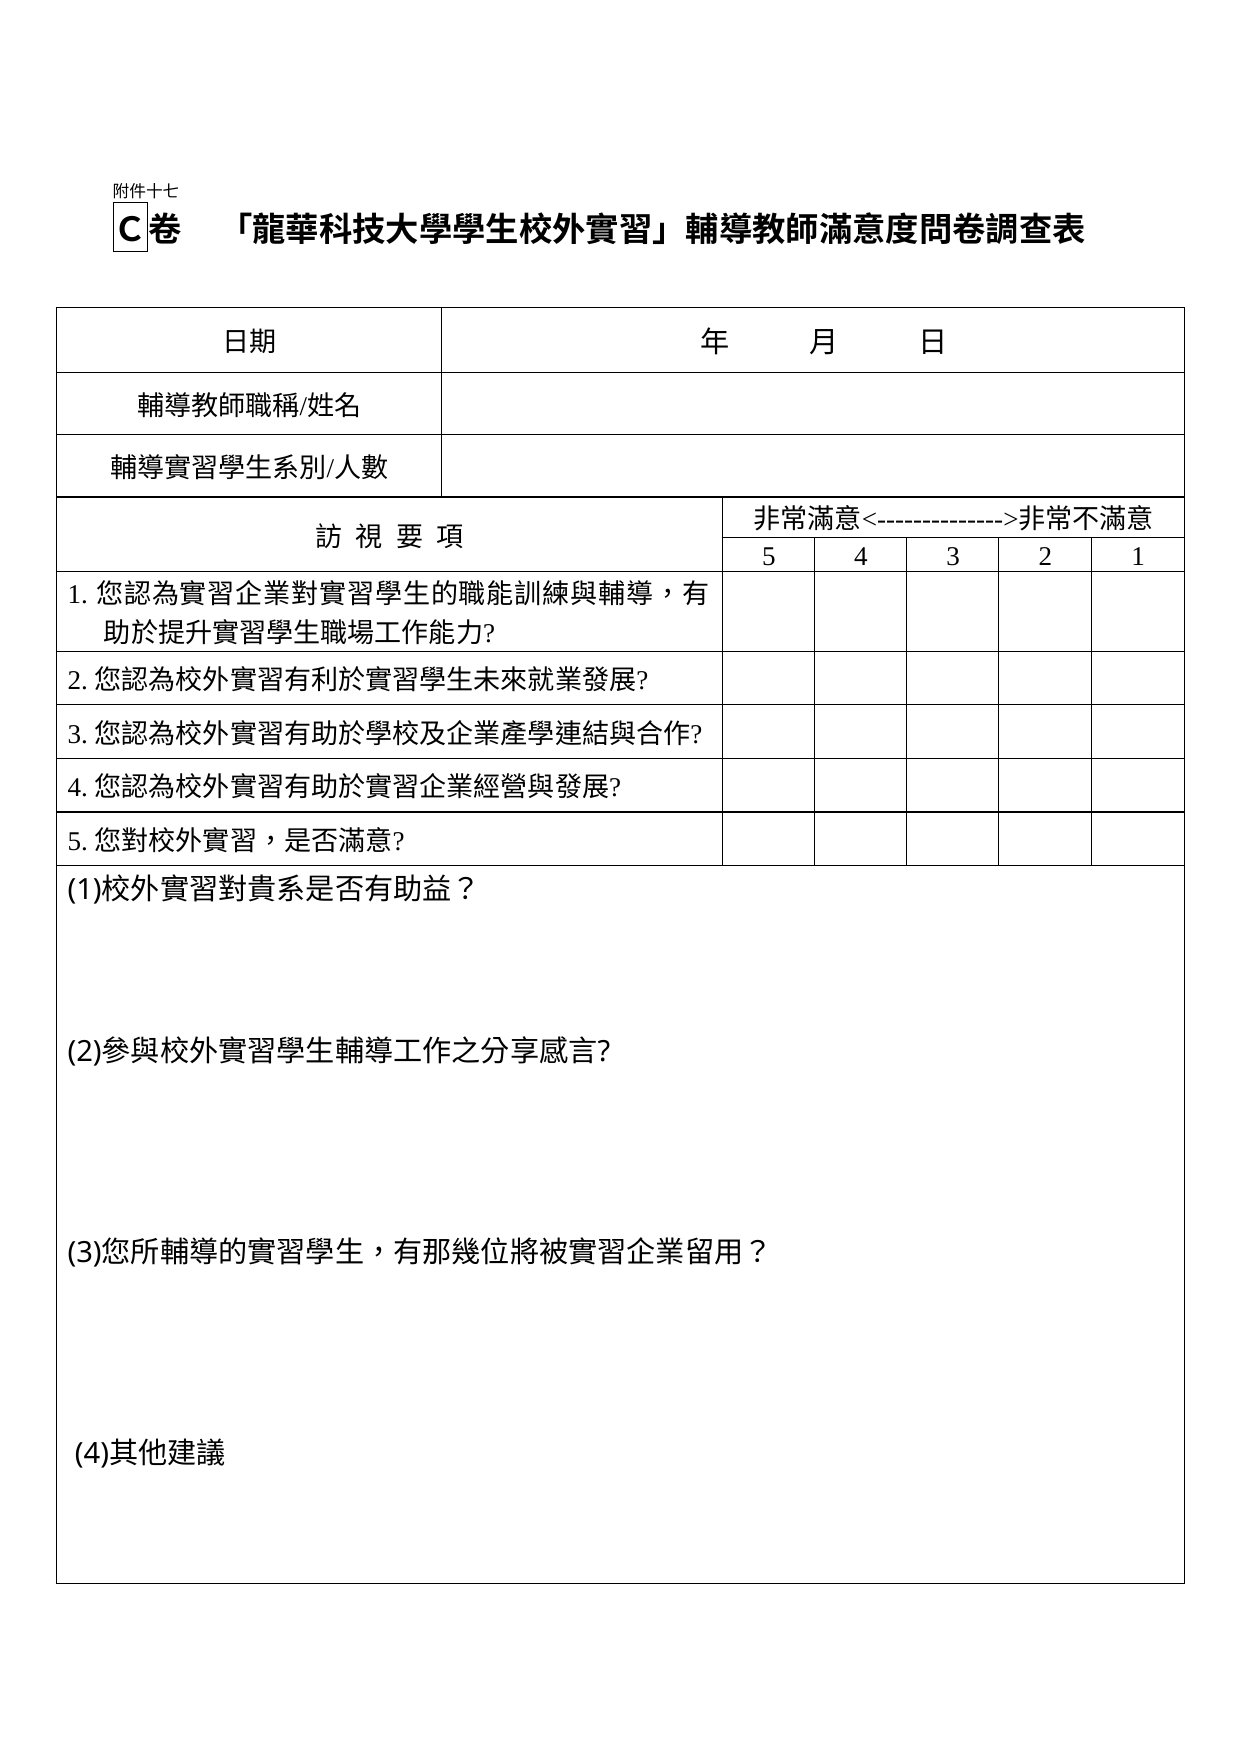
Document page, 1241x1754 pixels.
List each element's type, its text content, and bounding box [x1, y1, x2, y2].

table_cell [999, 813, 1091, 865]
table_cell 輔導教師職稱/姓名 [57, 373, 441, 434]
table_cell 1. 您認為實習企業對實習學生的職能訓練與輔導，有助於提升實習學生職場工作能力? [57, 572, 722, 651]
table_cell [999, 705, 1091, 758]
table_cell [723, 813, 814, 865]
table_cell [723, 652, 814, 704]
table_cell [1092, 813, 1184, 865]
table_cell [907, 652, 998, 704]
table_cell 訪 視 要 項 [57, 498, 722, 571]
list Ｃ卷 「龍華科技大學學生校外實習」輔導教師滿意度問卷調查表 [114, 203, 147, 251]
table_cell 2. 您認為校外實習有利於實習學生未來就業發展? [57, 652, 722, 704]
table_cell [723, 572, 814, 651]
list Ｃ卷 「龍華科技大學學生校外實習」輔導教師滿意度問卷調查表 [148, 202, 1128, 252]
table_cell [815, 705, 906, 758]
table_cell [815, 572, 906, 651]
list 附件十七 [112, 169, 1128, 202]
table_cell 2 [999, 538, 1091, 571]
table_cell [723, 705, 814, 758]
table_cell [999, 572, 1091, 651]
table_cell [815, 652, 906, 704]
table_cell [815, 759, 906, 811]
table_cell [1092, 705, 1184, 758]
table_cell [999, 652, 1091, 704]
table_cell 4 [815, 538, 906, 571]
table_cell [907, 813, 998, 865]
table_cell 4. 您認為校外實習有助於實習企業經營與發展? [57, 759, 722, 811]
table_cell [907, 705, 998, 758]
table_cell [1092, 759, 1184, 811]
table_cell [723, 759, 814, 811]
table_cell 3 [907, 538, 998, 571]
table_cell [999, 759, 1091, 811]
table_cell 輔導實習學生系別/人數 [57, 435, 441, 496]
table_header 年 月 日 [442, 308, 1184, 372]
table_header 日期 [57, 308, 441, 372]
table_cell (1)校外實習對貴系是否有助益？ (2)參與校外實習學生輔導工作之分享感言? (3)您所輔導的實習學生，有那幾位將被實習企業留用？ (4)其他建議 [57, 866, 1184, 1583]
table_cell [442, 435, 1184, 496]
table_cell 5 [723, 538, 814, 571]
table_cell [442, 373, 1184, 434]
table_cell [907, 572, 998, 651]
table_cell [815, 813, 906, 865]
table_cell [1092, 572, 1184, 651]
table_cell 1 [1092, 538, 1184, 571]
table_cell 3. 您認為校外實習有助於學校及企業產學連結與合作? [57, 705, 722, 758]
table_cell 非常滿意<-------------->非常不滿意 [723, 498, 1184, 537]
table_cell 5. 您對校外實習，是否滿意? [57, 813, 722, 865]
table_cell [1092, 652, 1184, 704]
table_cell [907, 759, 998, 811]
